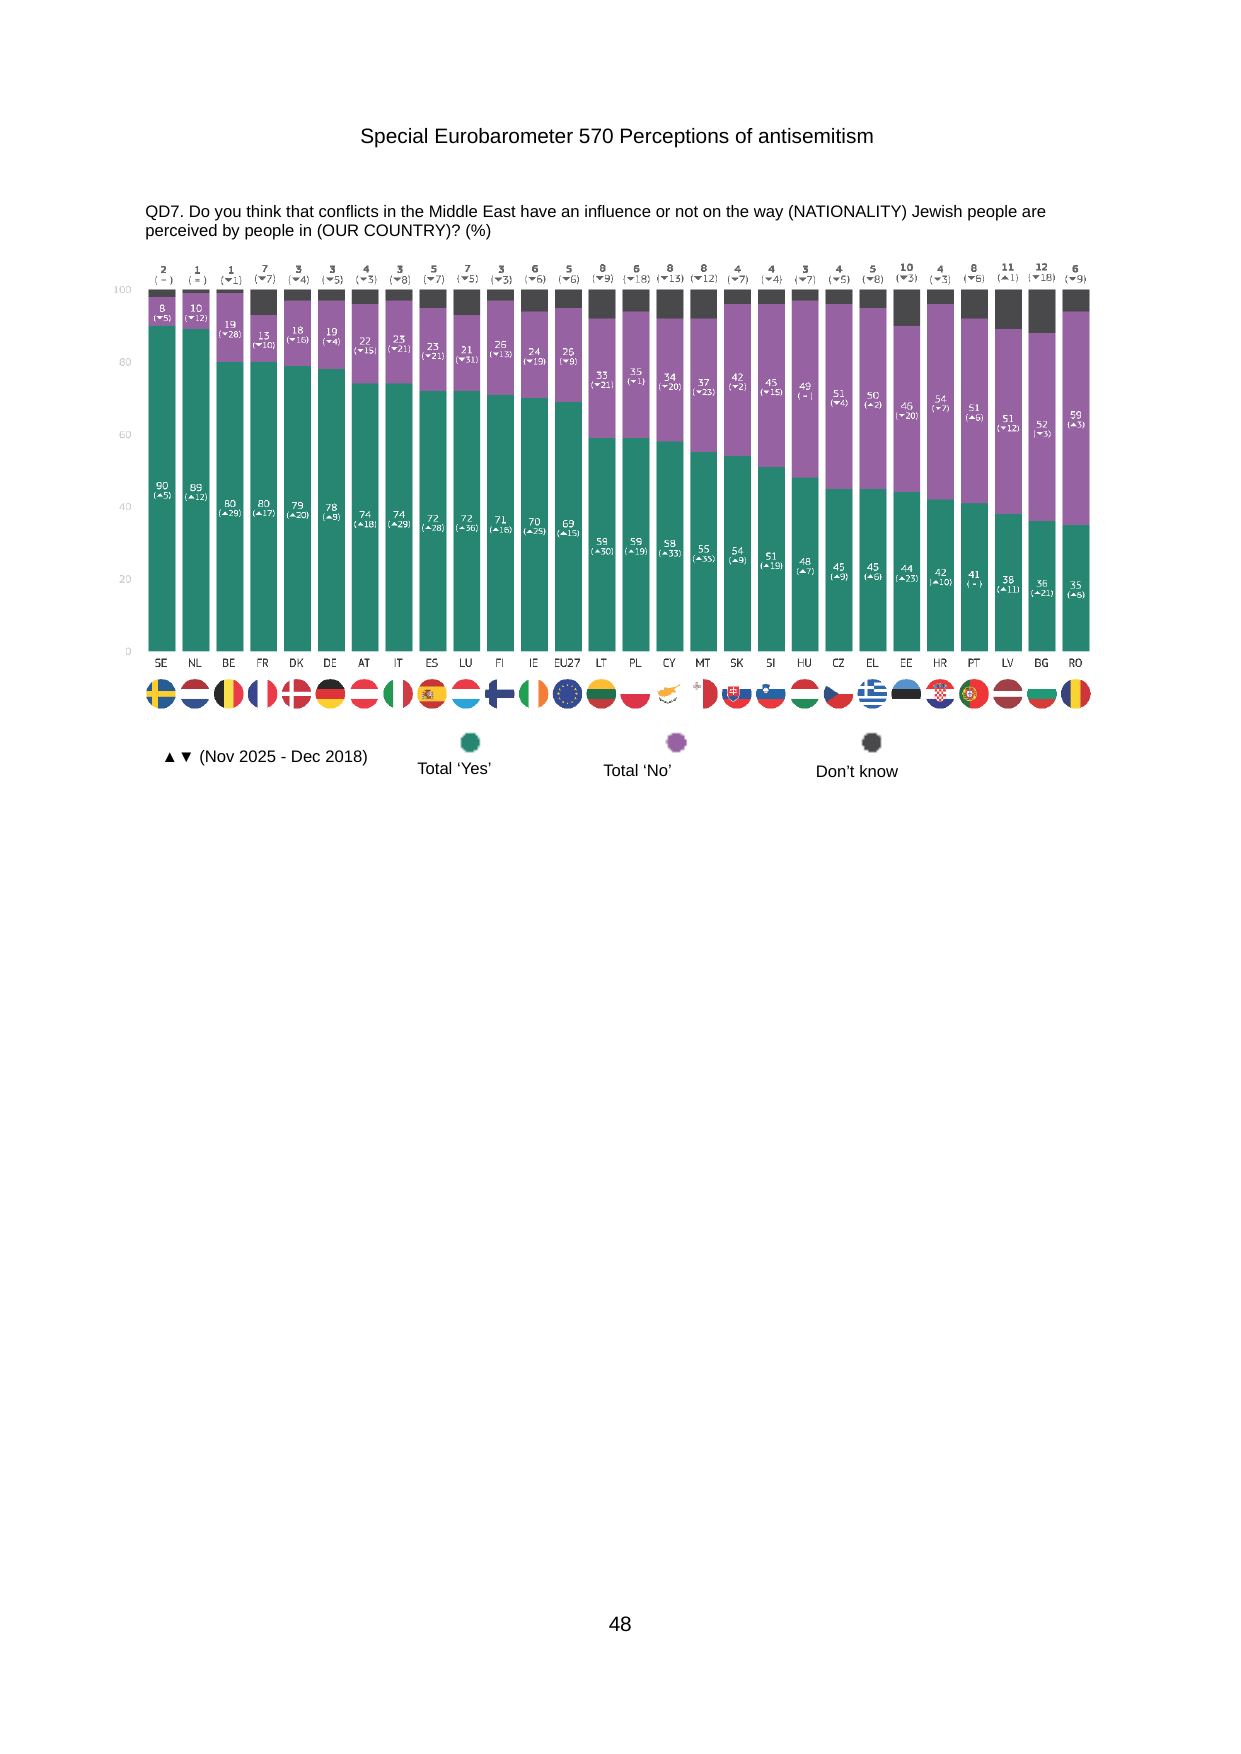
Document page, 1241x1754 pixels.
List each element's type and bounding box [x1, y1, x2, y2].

picture [104, 257, 1098, 710]
picture [449, 719, 894, 759]
